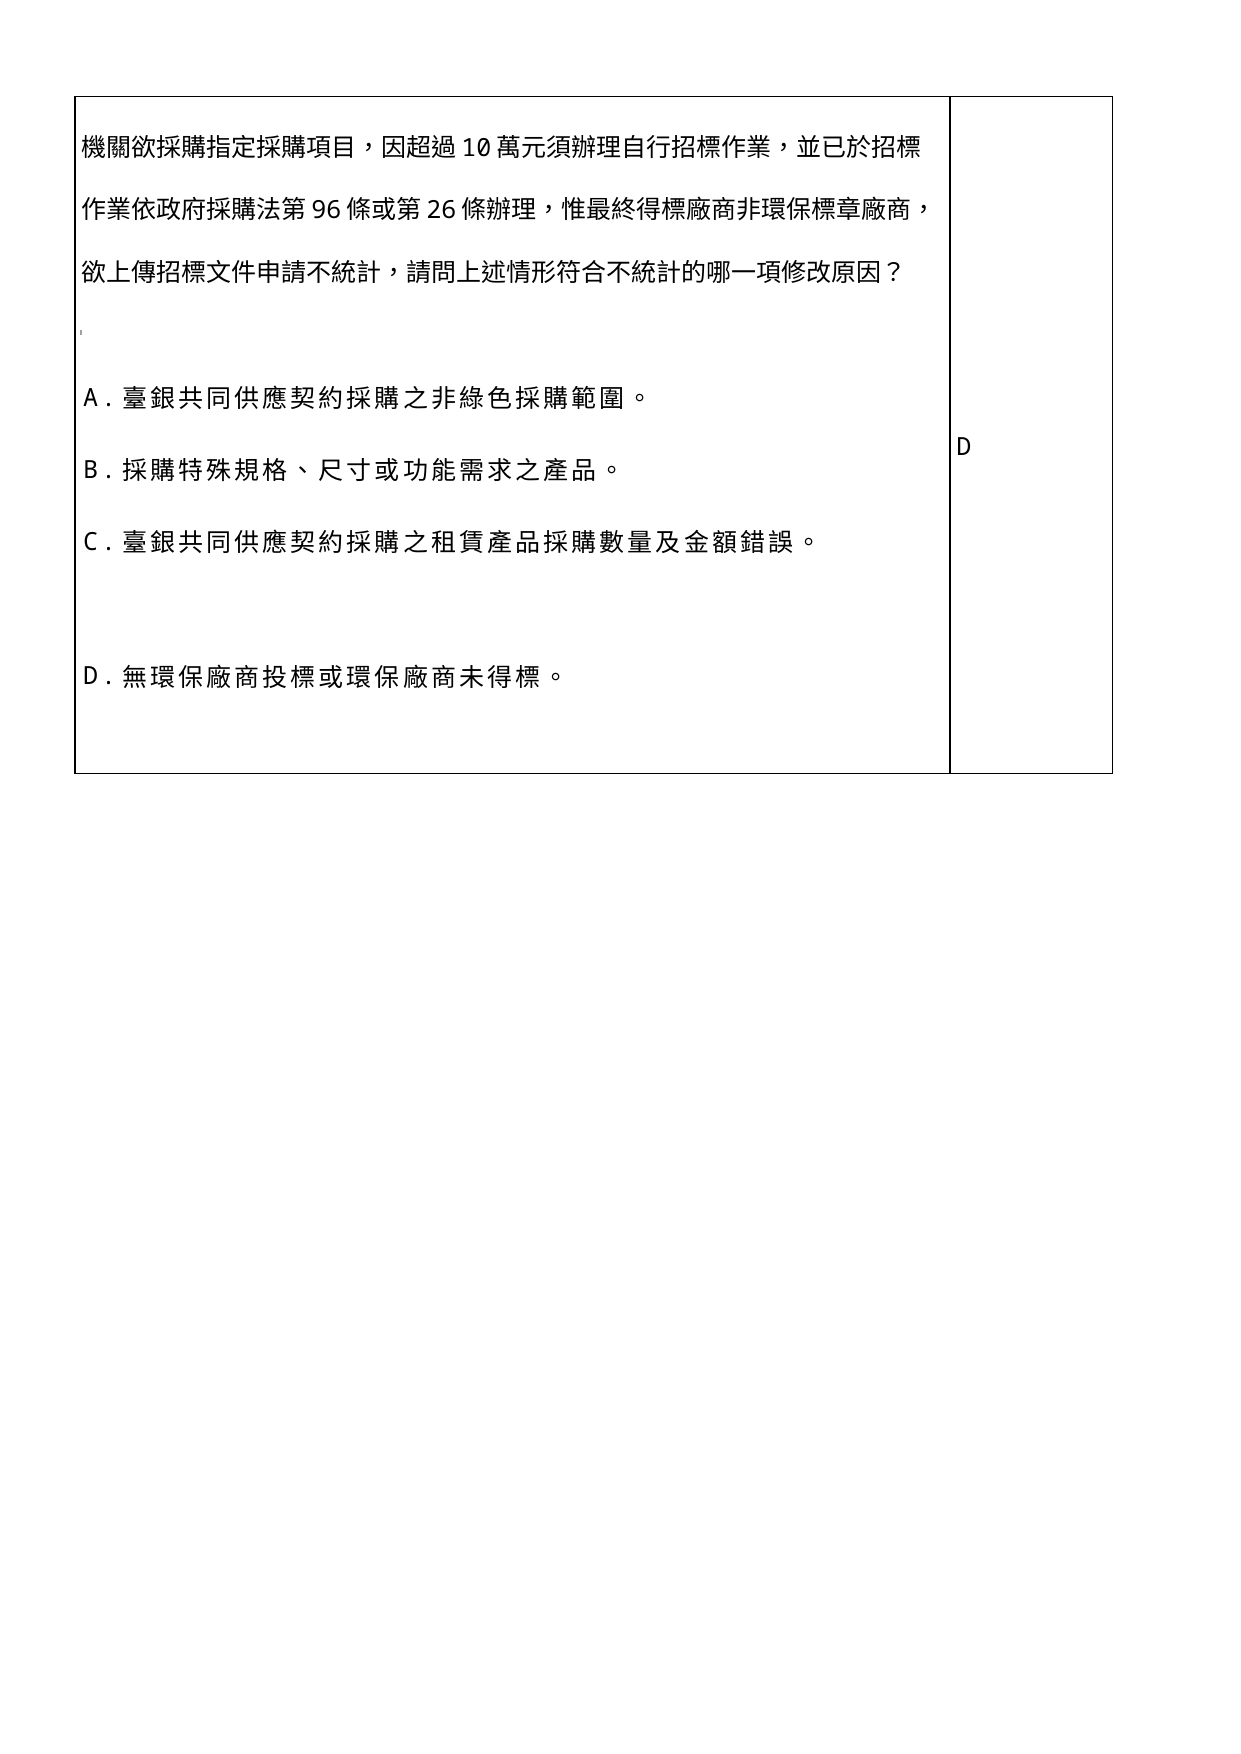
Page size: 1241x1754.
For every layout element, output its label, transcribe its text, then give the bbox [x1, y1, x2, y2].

table_cell 機關欲採購指定採購項目，因超過10萬元須辦理自行招標作業，並已於招標作業依政府採購法第96條或第26條辦理，惟最終得標廠商非環保標章廠商，欲上傳招標文件申請不統計，請問上述情形符合不統計的哪一項修改原因？ [76, 97, 949, 772]
table_cell 臺銀共同供應契約採購之租賃產品採購數量及金額錯誤。 [120, 498, 909, 632]
table_cell D. [81, 632, 120, 704]
table_header A. [81, 354, 120, 426]
table_cell 無環保廠商投標或環保廠商未得標。 [120, 632, 909, 704]
table_cell D [951, 97, 1112, 772]
table_cell 採購特殊規格、尺寸或功能需求之產品。 [120, 426, 909, 497]
table_cell B. [81, 426, 120, 497]
table_cell C. [81, 498, 120, 632]
table_header 臺銀共同供應契約採購之非綠色採購範圍。 [120, 354, 909, 426]
